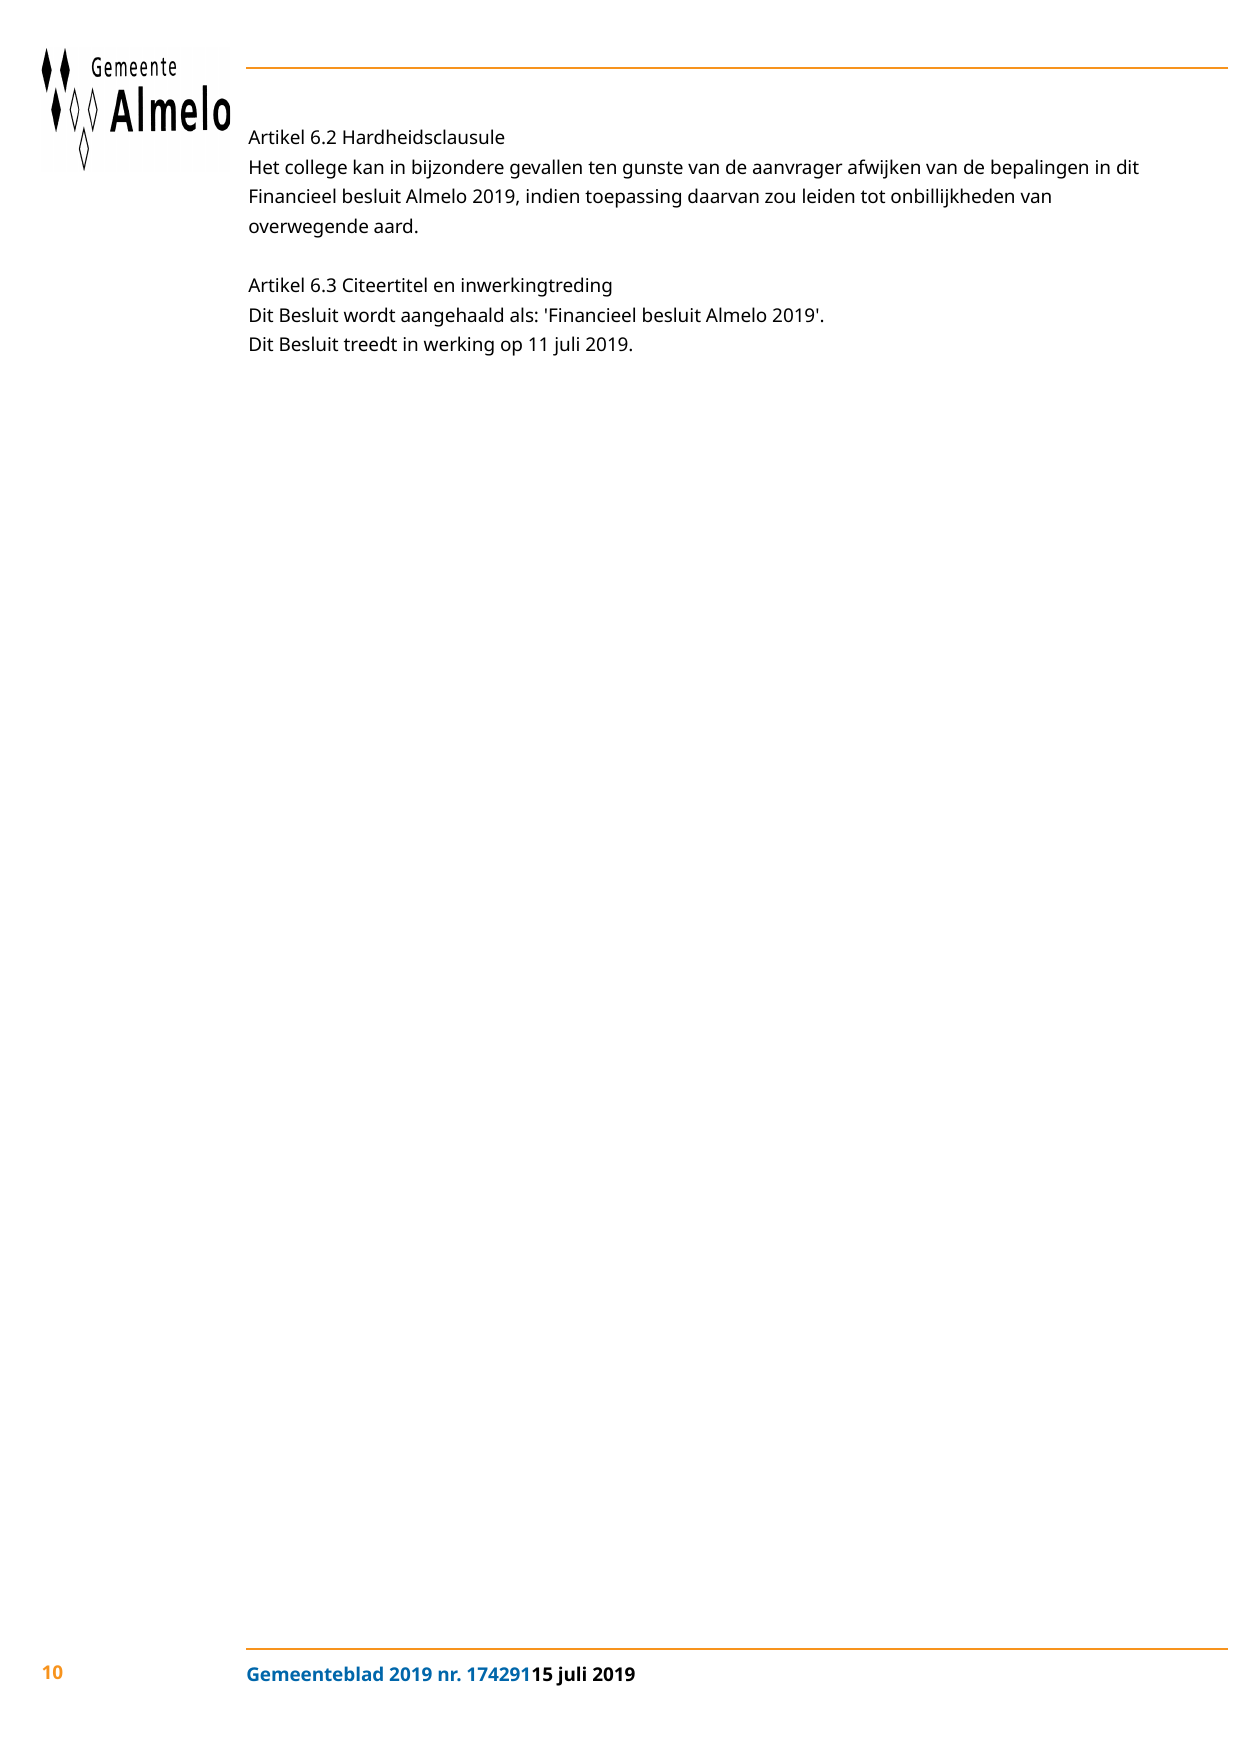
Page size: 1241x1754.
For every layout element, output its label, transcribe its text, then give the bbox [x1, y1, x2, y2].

text Artikel 6.2 Hardheidsclausule [248, 124, 1152, 150]
text Dit Besluit treedt in werking op 11 juli 2019. [248, 331, 1152, 357]
text Het college kan in bijzondere gevallen ten gunste van de aanvrager afwijken van de bepalingen in dit Financieel besluit Almelo 2019, indien toepassing daarvan zou leiden tot onbillijkheden van overwegende aard. [248, 154, 1152, 239]
text Artikel 6.3 Citeertitel en inwerkingtreding [248, 272, 1152, 298]
text Dit Besluit wordt aangehaald als: 'Financieel besluit Almelo 2019'. [248, 302, 1152, 328]
picture [41, 47, 231, 172]
